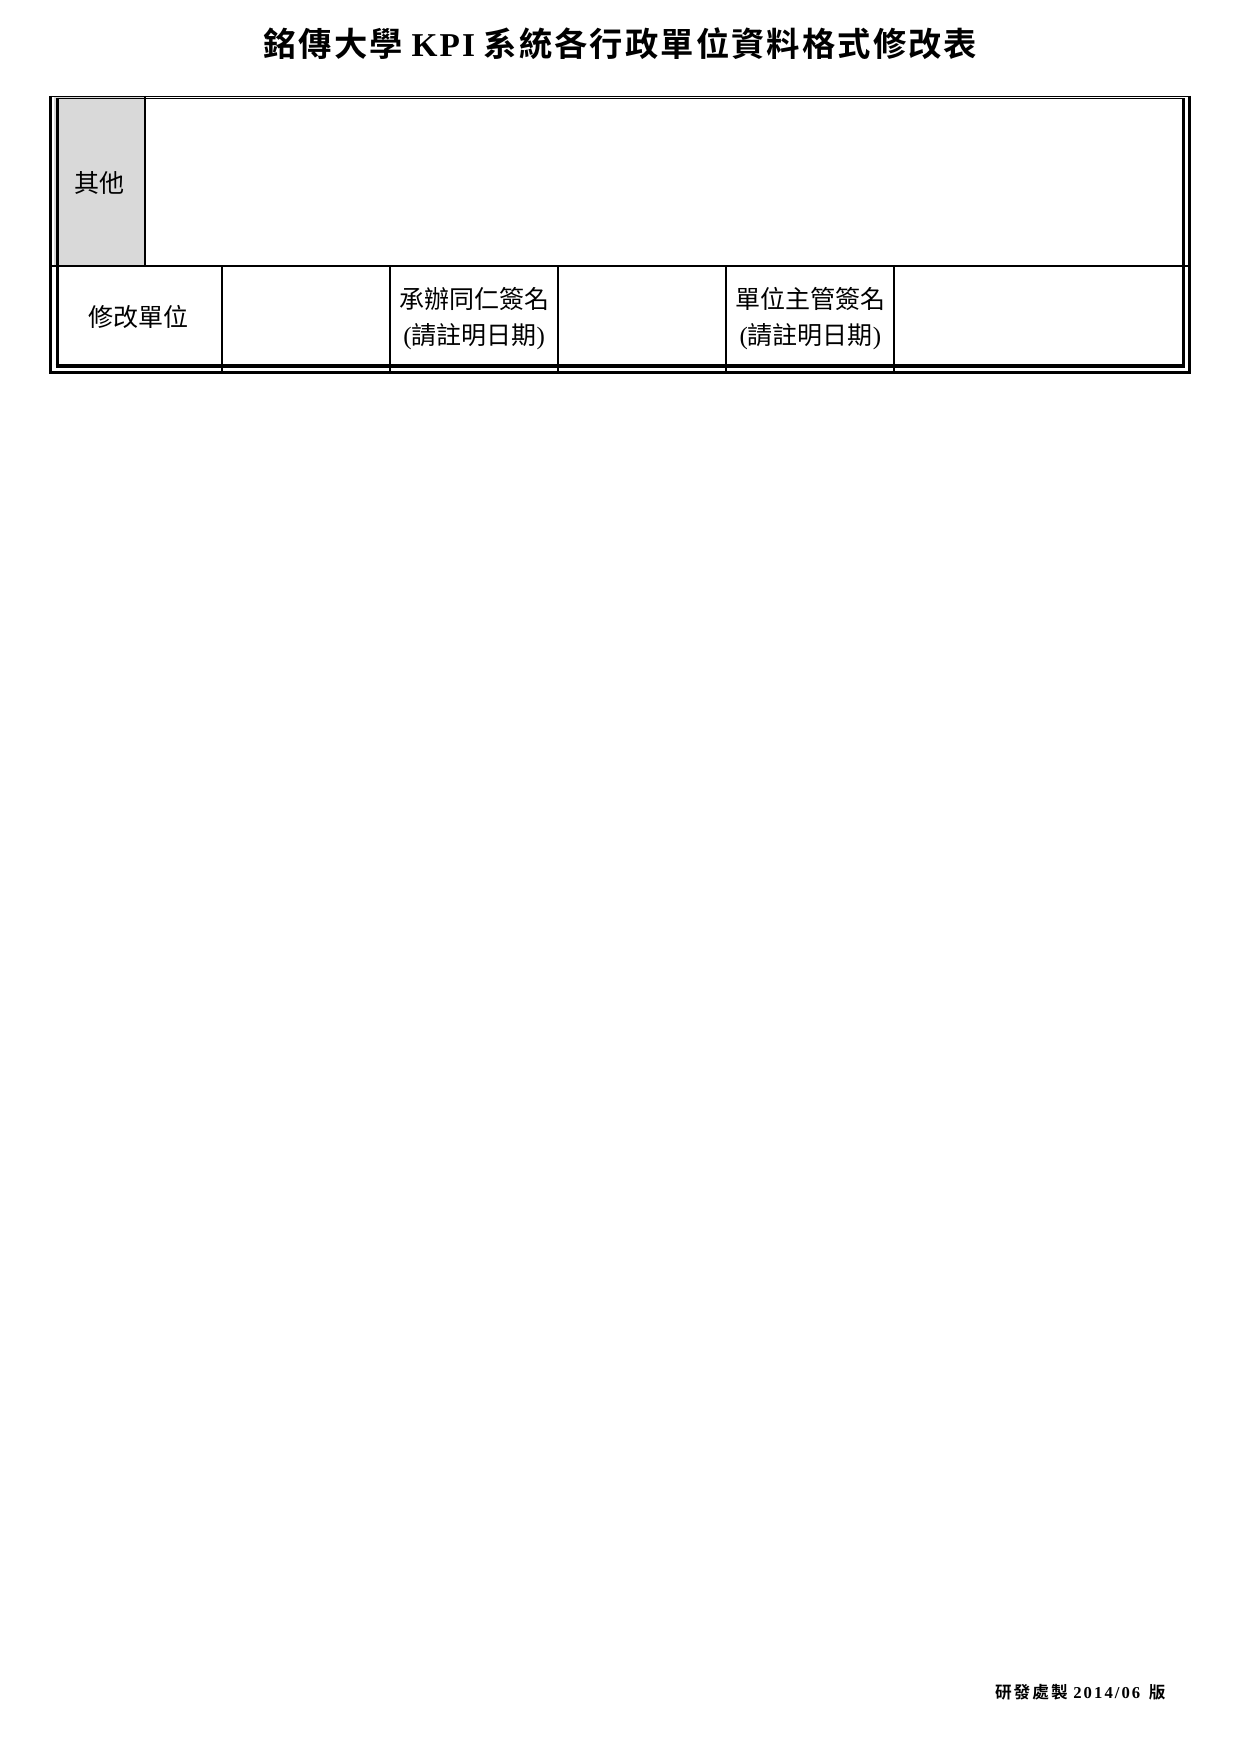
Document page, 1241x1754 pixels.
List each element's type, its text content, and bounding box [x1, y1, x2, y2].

table_cell [223, 267, 389, 364]
table_cell [559, 267, 725, 364]
table_cell 單位主管簽名 (請註明日期) [727, 267, 893, 364]
table_cell 其他 [59, 99, 144, 265]
table_cell 承辦同仁簽名 (請註明日期) [391, 267, 557, 364]
table_cell 修改單位 [59, 267, 221, 364]
table_cell [895, 267, 1182, 364]
table_cell [146, 99, 1182, 265]
